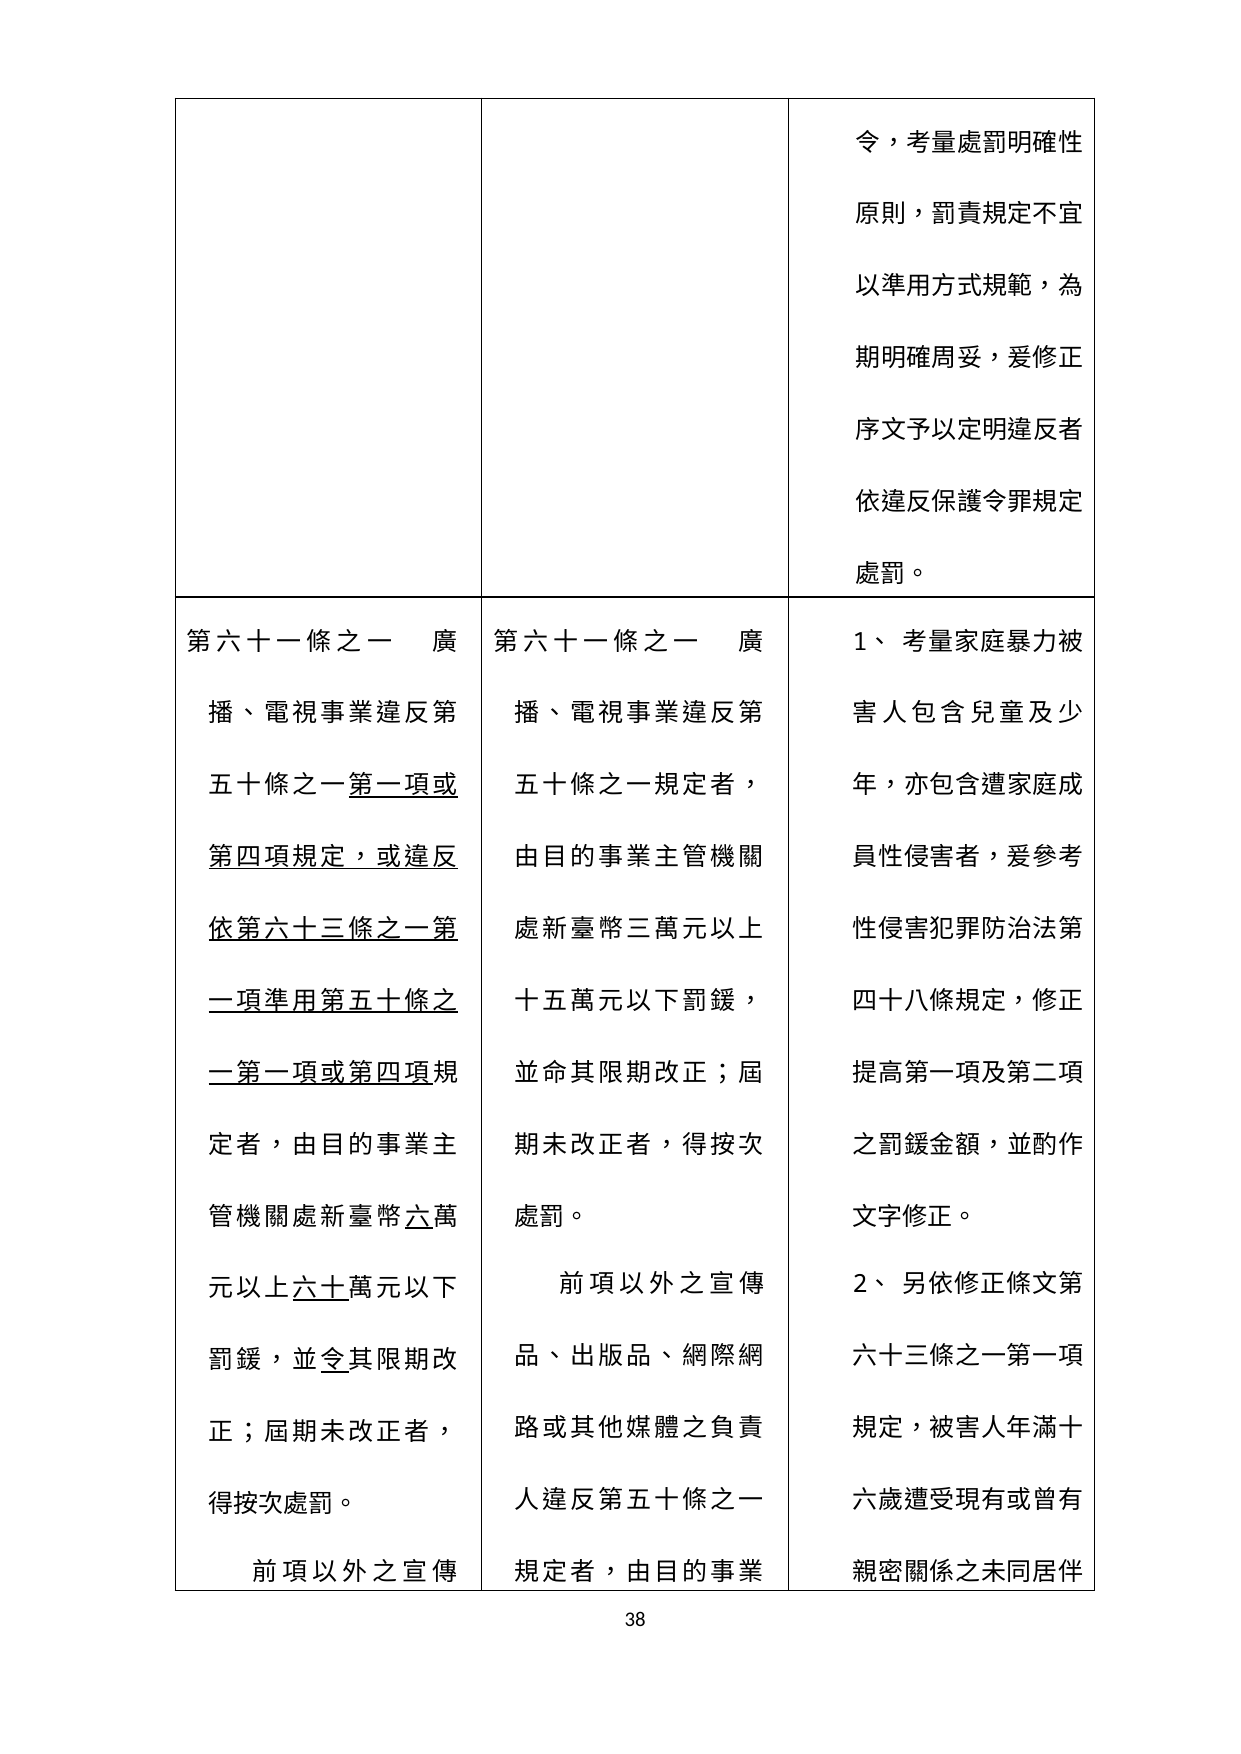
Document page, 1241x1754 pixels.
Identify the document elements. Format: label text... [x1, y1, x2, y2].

table_cell 第六十一條之一 廣播、電視事業違反第五十條之一規定者，由目的事業主管機關處新臺幣三萬元以上十五萬元以下罰鍰，並命其限期改正；屆期未改正者，得按次處罰。 前項以外之宣傳品、出版品、網際網路或其他媒體之負責人違反第五十條之一規定者，由目的事業 [482, 598, 788, 1590]
table_cell 考量家庭暴力被害人包含兒童及少年，亦包含遭家庭成員性侵害者，爰參考性侵害犯罪防治法第四十八條規定，修正提高第一項及第二項之罰鍰金額，並酌作文字修正。 另依修正條文第六十三條之一第一項規定，被害人年滿十六歲遭受現有或曾有親密關係之未同居伴 [789, 598, 1094, 1590]
table_cell 修正條文第十四條第一項及第十六條第三項考量性影像為個人隱私最核心範疇，增訂防止被害人性影像遭散布之相關保護措施，為通常保護令、暫時保護令及緊急保護令款項，爰配合增訂第六款違反法院所為禁止未經被害人同意，重製、散布、播送、交付、公然陳列或以他法供人觀覽被害人之性影像；第七款交付或刪除所持有之被害人性影像；第八款刪除或向網際網路平臺提供者、網際網路應用服務提供者或網際網路接取服務提供者申請移除已上傳之被害人性影像等裁定為違反保護令罪，以周延對被害人之保護。又有關違反法院所為第八款之裁定所涉違反保護令罪，係指相對人未於法院裁定載明之網際網路平臺提供者、網際網路應用服務提供者或網際網路接取服務提供者進行刪除或申請移除其所上傳之被害人性影像；倘相對人業依法院裁定內容進行刪除或申請移除，但網際網路平臺提供者、網際網路應用服務提供者或網際網路接取服務提供者未予移除，或其原上傳檔案已遭第三人備份、轉傳及散布等非可歸責於相對人之情事，不在此限。 依修正條文第六十三條之一第一項規定，被害人年滿十六歲，遭受現有或曾有親密關係之未同居伴侶施以身體或精神上不法侵害之情事者，準用第十四條第一項第一款、第二款、第四款、第十款、第十三款至第十五款核發通常保護令及準用第十六條第三項核發暫時保護令或緊急保護令，考量處罰明確性原則，罰責規定不宜以準用方式規範，為期明確周妥，爰修正序文予以定明違反者依違反保護令罪規定處罰。 [789, 99, 1094, 596]
table_cell [176, 99, 481, 596]
table_cell [482, 99, 788, 596]
table_cell 第六十一條之一 廣播、電視事業違反第五十條之一第一項或第四項規定，或違反依第六十三條之一第一項準用第五十條之一第一項或第四項規定者，由目的事業主管機關處新臺幣六萬元以上六十萬元以下罰鍰，並令其限期改正；屆期未改正者，得按次處罰。 前項以外之宣傳 [176, 598, 481, 1590]
